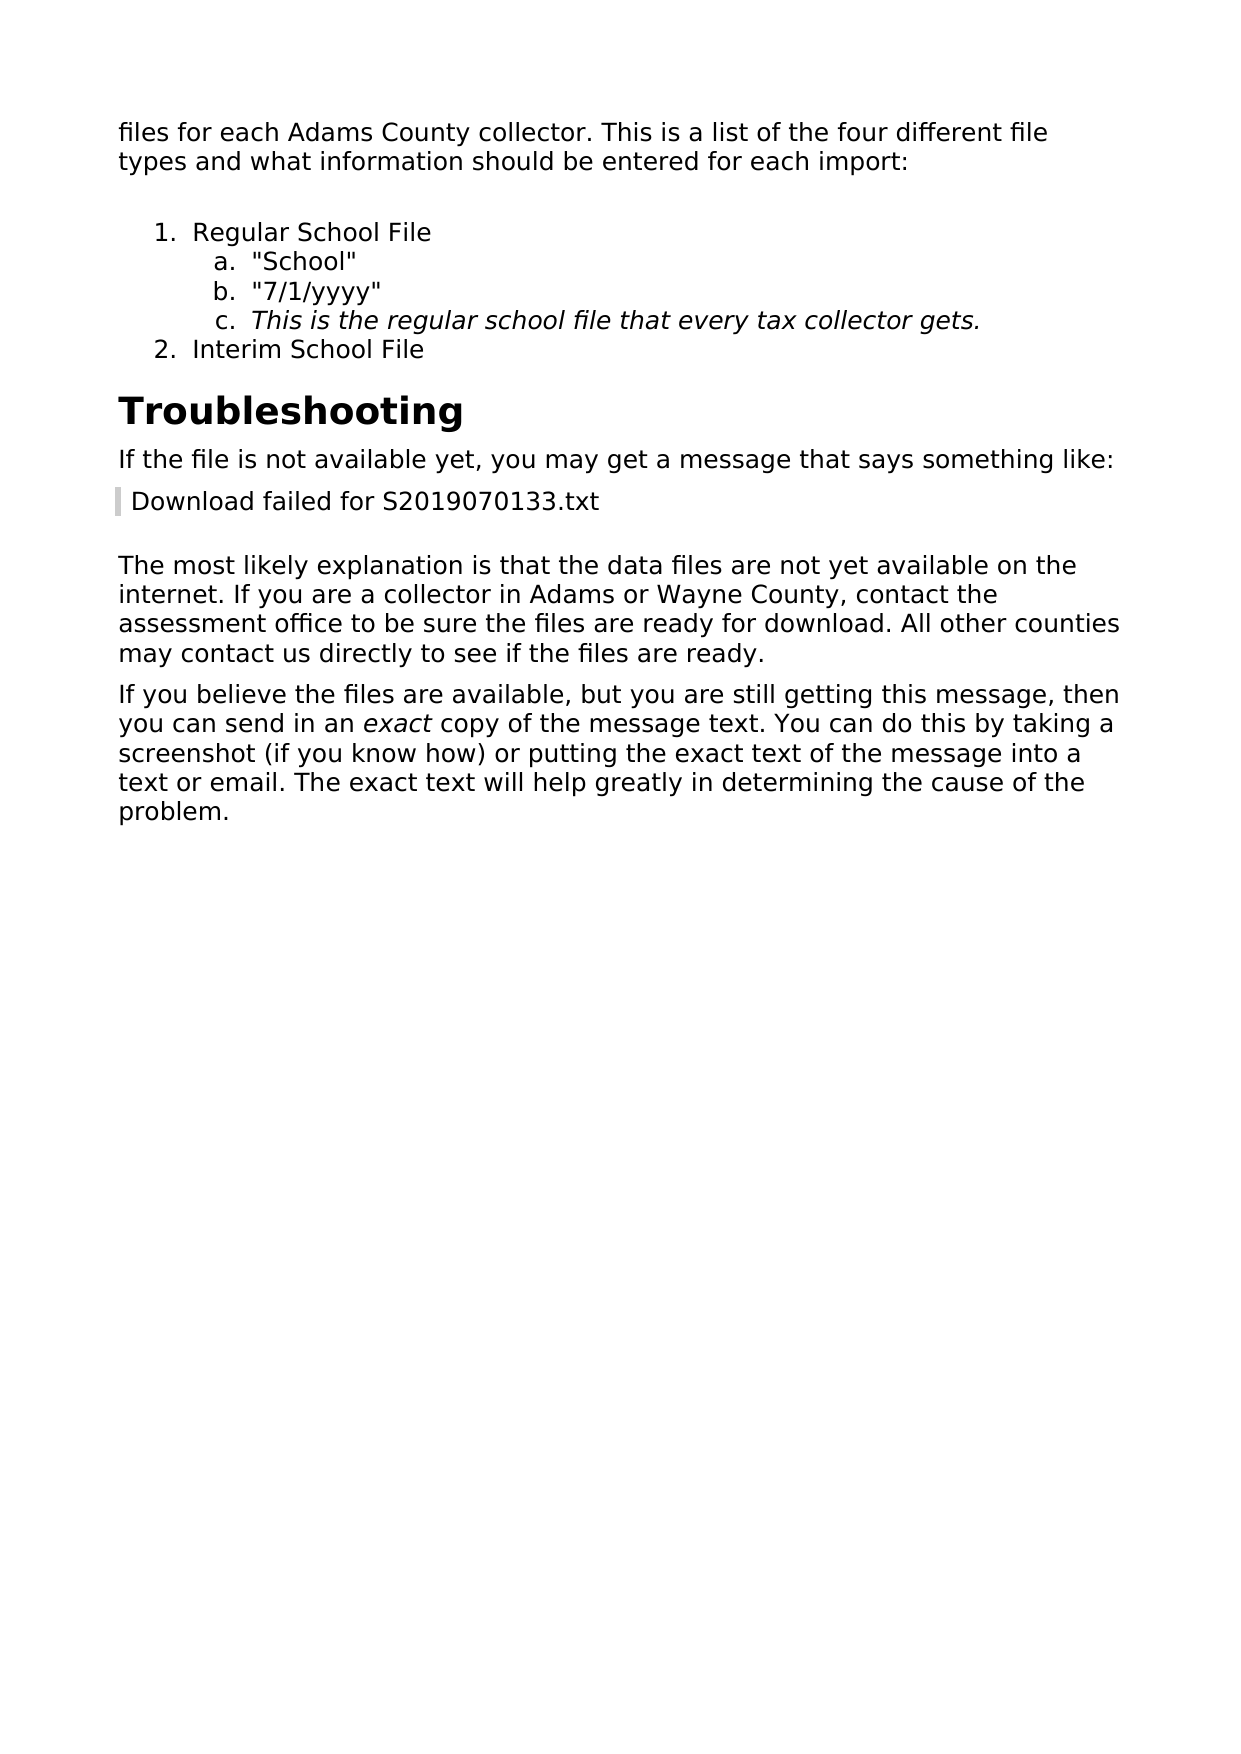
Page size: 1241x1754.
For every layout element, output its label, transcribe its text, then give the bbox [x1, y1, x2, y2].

list Interim School File [177, 335, 1122, 364]
subtitle Troubleshooting [118, 389, 1122, 433]
list This is the regular school file that every tax collector gets. [236, 306, 1122, 335]
table_header Download failed for S2019070133.txt [121, 487, 1122, 516]
text If the file is not available yet, you may get a message that says something like: [118, 445, 1122, 474]
list "7/1/yyyy" [236, 277, 1122, 306]
list "School" [236, 248, 1122, 277]
text If you believe the files are available, but you are still getting this message, then you can send in an exact copy of the message text. You can do this by taking a screenshot (if you know how) or putting the exact text of the message into a text or email. The exact text will help greatly in determining the cause of the problem. [118, 680, 1122, 826]
text files for each Adams County collector. This is a list of the four different file types and what information should be entered for each import: [118, 118, 1122, 176]
list Regular School File [177, 218, 1122, 248]
text The most likely explanation is that the data files are not yet available on the internet. If you are a collector in Adams or Wayne County, contact the assessment office to be sure the files are ready for download. All other counties may contact us directly to see if the files are ready. [118, 551, 1122, 668]
